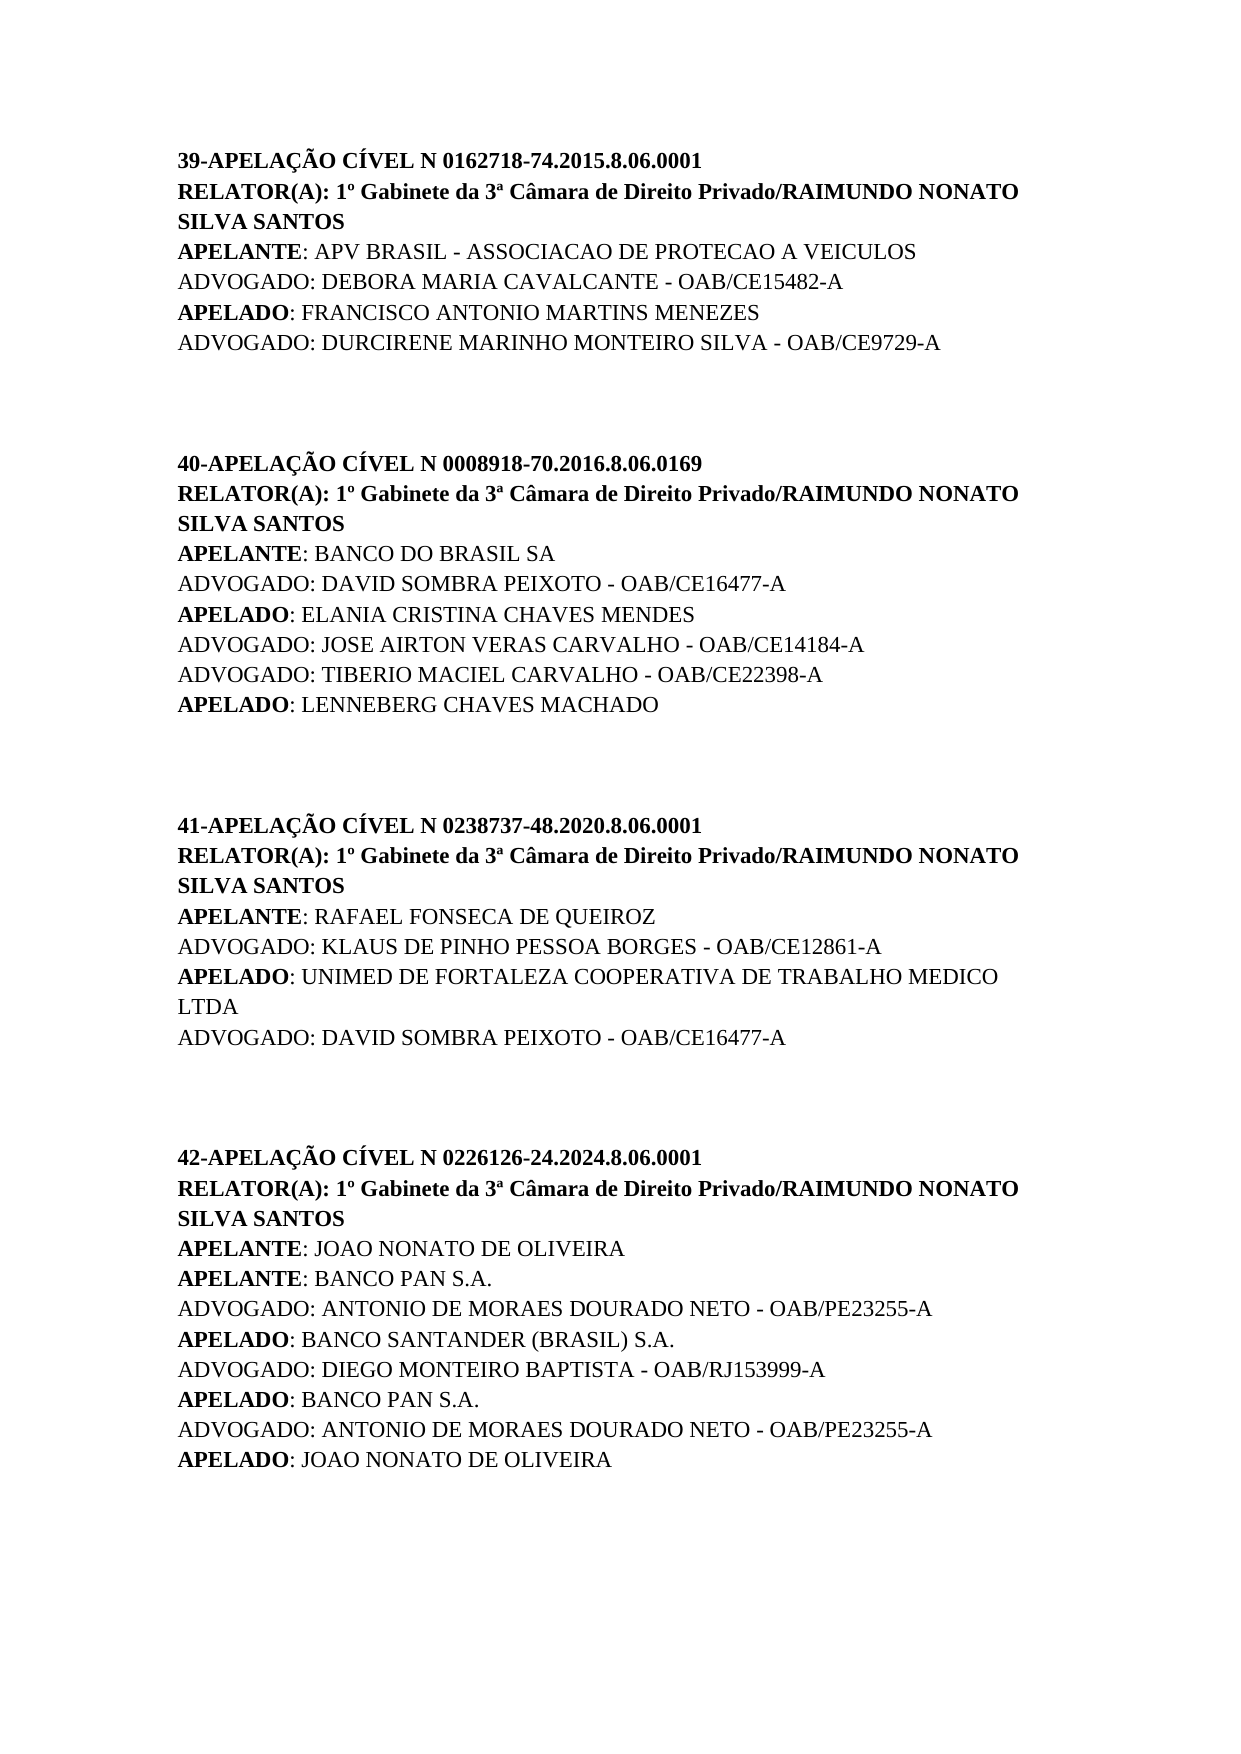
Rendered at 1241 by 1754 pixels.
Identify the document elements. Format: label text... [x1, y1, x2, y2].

text 39-APELAÇÃO CÍVEL N 0162718-74.2015.8.06.0001 RELATOR(A): 1º Gabinete da 3ª Câmara de Direito Privado/RAIMUNDO NONATO SILVA SANTOS APELANTE: APV BRASIL - ASSOCIACAO DE PROTECAO A VEICULOS ADVOGADO: DEBORA MARIA CAVALCANTE - OAB/CE15482-A APELADO: FRANCISCO ANTONIO MARTINS MENEZES ADVOGADO: DURCIRENE MARINHO MONTEIRO SILVA - OAB/CE9729-A 40-APELAÇÃO CÍVEL N 0008918-70.2016.8.06.0169 RELATOR(A): 1º Gabinete da 3ª Câmara de Direito Privado/RAIMUNDO NONATO SILVA SANTOS APELANTE: BANCO DO BRASIL SA ADVOGADO: DAVID SOMBRA PEIXOTO - OAB/CE16477-A APELADO: ELANIA CRISTINA CHAVES MENDES ADVOGADO: JOSE AIRTON VERAS CARVALHO - OAB/CE14184-A ADVOGADO: TIBERIO MACIEL CARVALHO - OAB/CE22398-A APELADO: LENNEBERG CHAVES MACHADO 41-APELAÇÃO CÍVEL N 0238737-48.2020.8.06.0001 RELATOR(A): 1º Gabinete da 3ª Câmara de Direito Privado/RAIMUNDO NONATO SILVA SANTOS APELANTE: RAFAEL FONSECA DE QUEIROZ ADVOGADO: KLAUS DE PINHO PESSOA BORGES - OAB/CE12861-A APELADO: UNIMED DE FORTALEZA COOPERATIVA DE TRABALHO MEDICO LTDA ADVOGADO: DAVID SOMBRA PEIXOTO - OAB/CE16477-A 42-APELAÇÃO CÍVEL N 0226126-24.2024.8.06.0001 RELATOR(A): 1º Gabinete da 3ª Câmara de Direito Privado/RAIMUNDO NONATO SILVA SANTOS APELANTE: JOAO NONATO DE OLIVEIRA APELANTE: BANCO PAN S.A. ADVOGADO: ANTONIO DE MORAES DOURADO NETO - OAB/PE23255-A APELADO: BANCO SANTANDER (BRASIL) S.A. ADVOGADO: DIEGO MONTEIRO BAPTISTA - OAB/RJ153999-A APELADO: BANCO PAN S.A. ADVOGADO: ANTONIO DE MORAES DOURADO NETO - OAB/PE23255-A APELADO: JOAO NONATO DE OLIVEIRA [177, 148, 1063, 1594]
